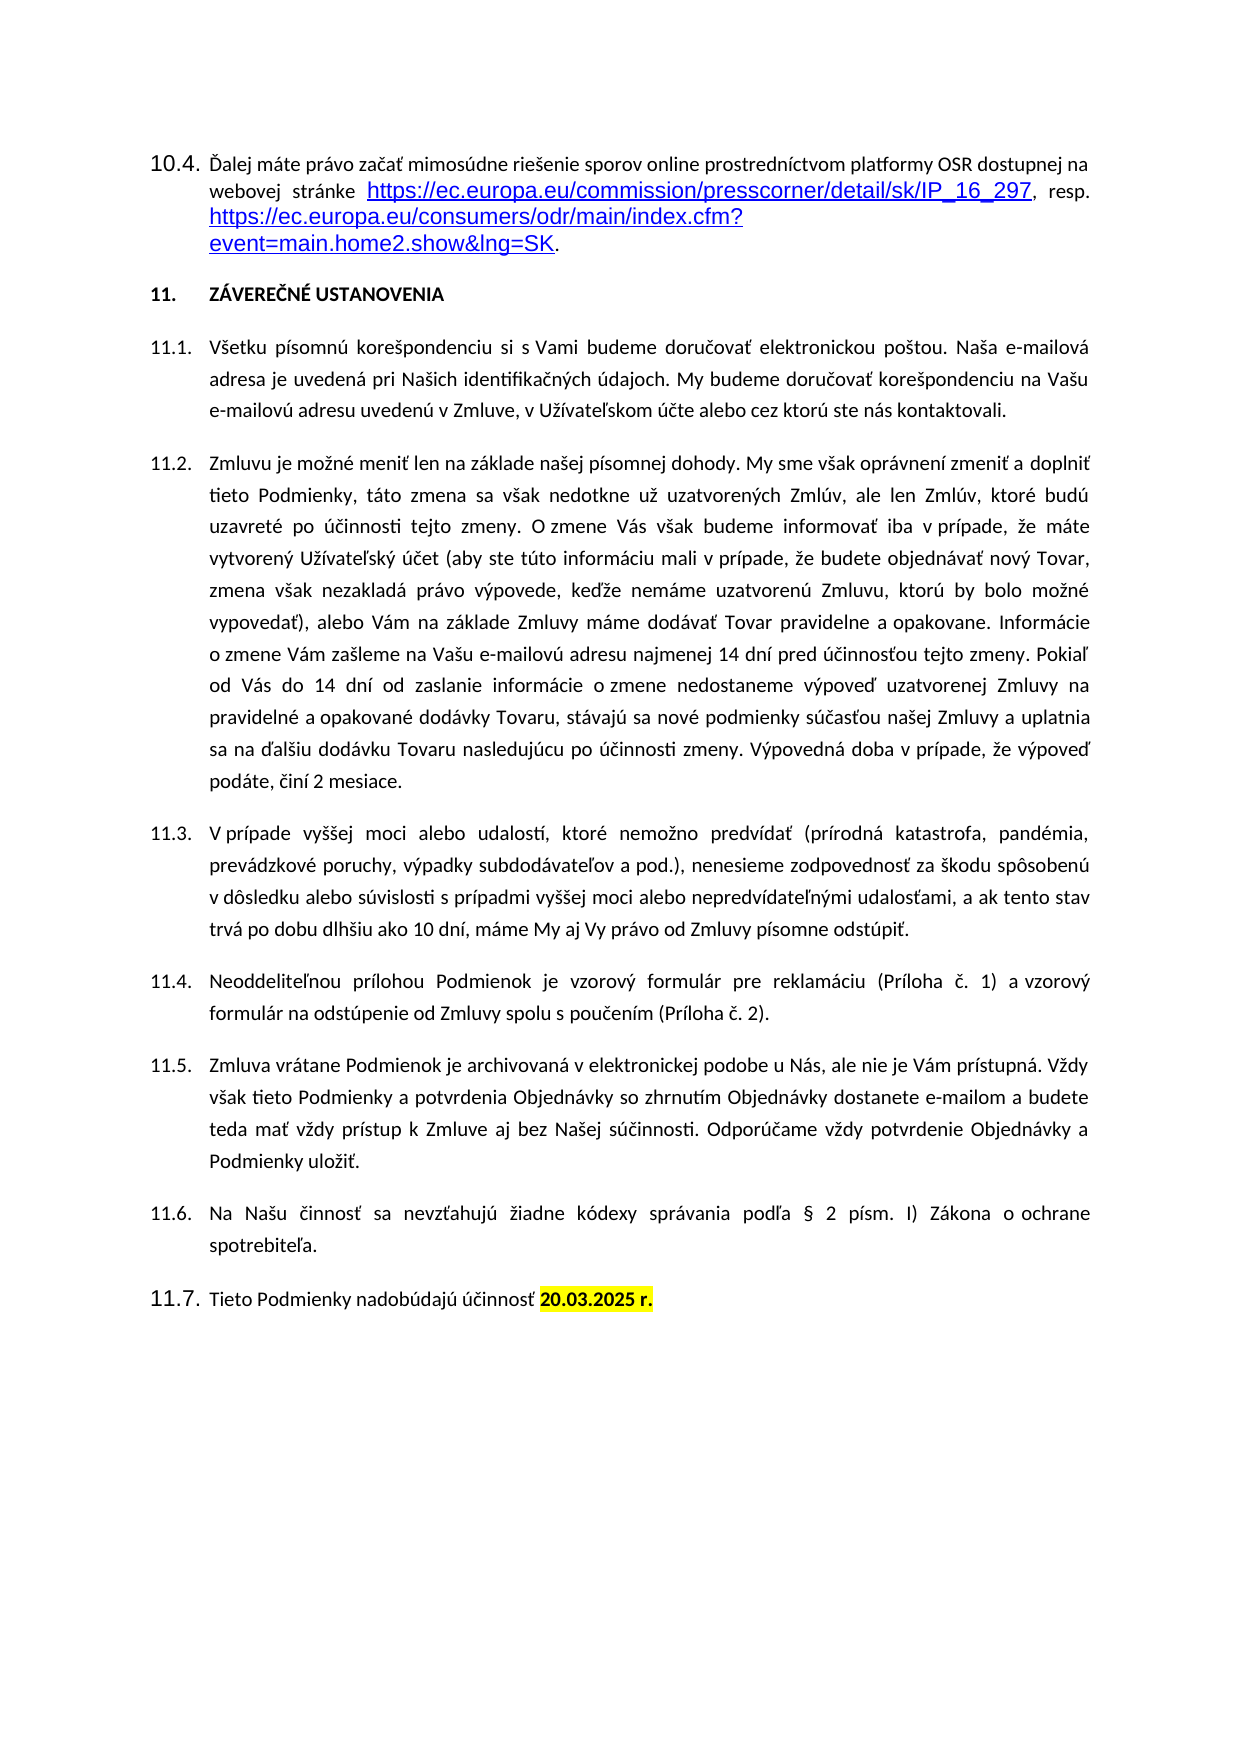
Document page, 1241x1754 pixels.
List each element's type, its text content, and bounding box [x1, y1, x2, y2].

list Zmluvu je možné meniť len na základe našej písomnej dohody. My sme však oprávnení zmeniť a doplniť tieto Podmienky, táto zmena sa však nedotkne už uzatvorených Zmlúv, ale len Zmlúv, ktoré budú uzavreté po účinnosti tejto zmeny. O zmene Vás však budeme informovať iba v prípade, že máte vytvorený Užívateľský účet (aby ste túto informáciu mali v prípade, že budete objednávať nový Tovar, zmena však nezakladá právo výpovede, keďže nemáme uzatvorenú Zmluvu, ktorú by bolo možné vypovedať), alebo Vám na základe Zmluvy máme dodávať Tovar pravidelne a opakovane. Informácie o zmene Vám zašleme na Vašu e-mailovú adresu najmenej 14 dní pred účinnosťou tejto zmeny. Pokiaľ od Vás do 14 dní od zaslanie informácie o zmene nedostaneme výpoveď uzatvorenej Zmluvy na pravidelné a opakované dodávky Tovaru, stávajú sa nové podmienky súčasťou našej Zmluvy a uplatnia sa na ďalšiu dodávku Tovaru nasledujúcu po účinnosti zmeny. Výpovedná doba v prípade, že výpoveď podáte, činí 2 mesiace. [150, 450, 1090, 793]
list Ďalej máte právo začať mimosúdne riešenie sporov online prostredníctvom platformy OSR dostupnej na webovej stránke https://ec.europa.eu/commission/presscorner/detail/sk/IP_16_297, resp. https://ec.europa.eu/consumers/odr/main/index.cfm?event=main.home2.show&lng=SK. [150, 150, 1090, 256]
list V prípade vyššej moci alebo udalostí, ktoré nemožno predvídať (prírodná katastrofa, pandémia, prevádzkové poruchy, výpadky subdodávateľov a pod.), nenesieme zodpovednosť za škodu spôsobenú v dôsledku alebo súvislosti s prípadmi vyššej moci alebo nepredvídateľnými udalosťami, a ak tento stav trvá po dobu dlhšiu ako 10 dní, máme My aj Vy právo od Zmluvy písomne odstúpiť. [150, 820, 1090, 941]
list Všetku písomnú korešpondenciu si s Vami budeme doručovať elektronickou poštou. Naša e-mailová adresa je uvedená pri Našich identifikačných údajoch. My budeme doručovať korešpondenciu na Vašu e-mailovú adresu uvedenú v Zmluve, v Užívateľskom účte alebo cez ktorú ste nás kontaktovali. [150, 334, 1090, 423]
list Záverečné ustanovenia [150, 281, 1090, 307]
list Tieto Podmienky nadobúdajú účinnosť 20.03.2025 r. [150, 1285, 1090, 1312]
list Na Našu činnosť sa nevzťahujú žiadne kódexy správania podľa § 2 písm. I) Zákona o ochrane spotrebiteľa. [150, 1201, 1090, 1258]
list Zmluva vrátane Podmienok je archivovaná v elektronickej podobe u Nás, ale nie je Vám prístupná. Vždy však tieto Podmienky a potvrdenia Objednávky so zhrnutím Objednávky dostanete e-mailom a budete teda mať vždy prístup k Zmluve aj bez Našej súčinnosti. Odporúčame vždy potvrdenie Objednávky a Podmienky uložiť. [150, 1053, 1090, 1173]
list Neoddeliteľnou prílohou Podmienok je vzorový formulár pre reklamáciu (Príloha č. 1) a vzorový formulár na odstúpenie od Zmluvy spolu s poučením (Príloha č. 2). [150, 968, 1090, 1026]
